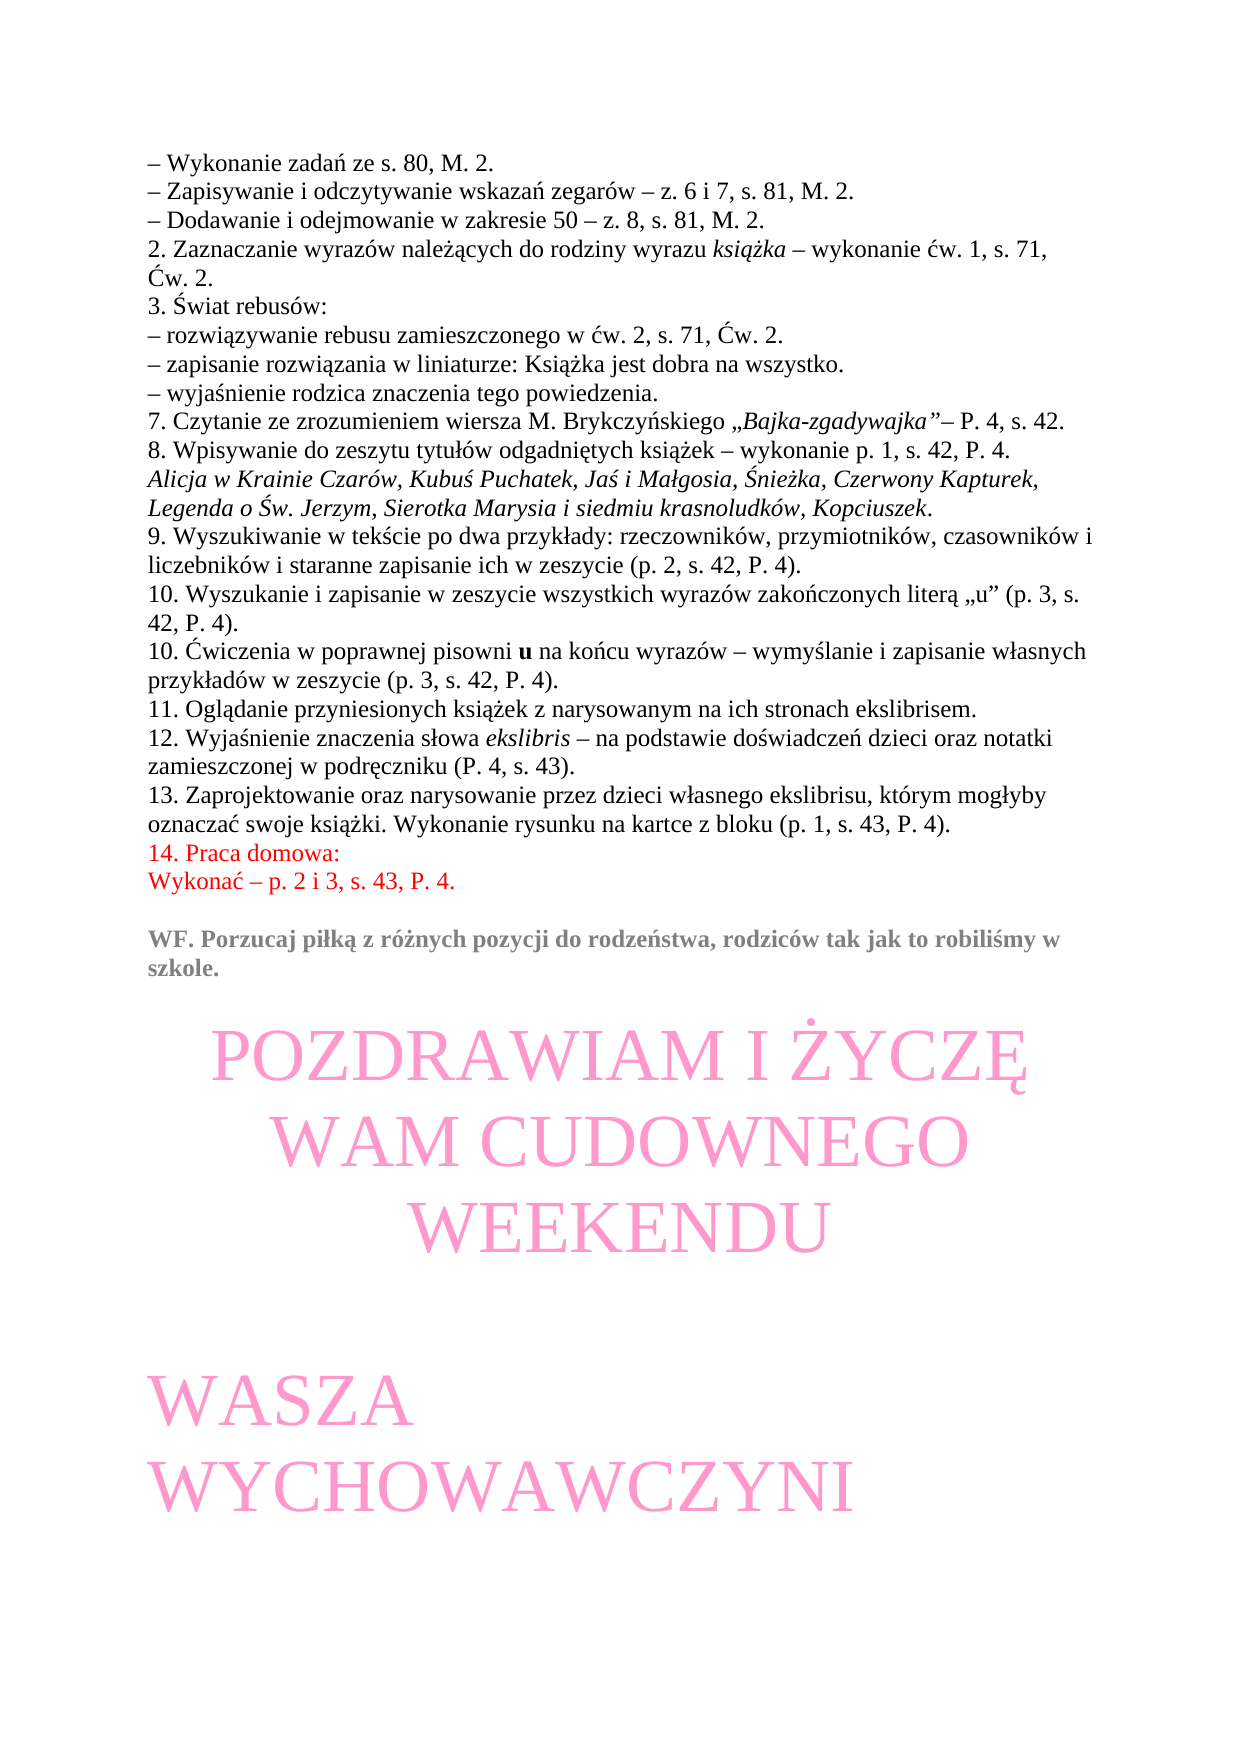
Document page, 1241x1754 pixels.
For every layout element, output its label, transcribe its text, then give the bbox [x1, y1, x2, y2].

text – zapisanie rozwiązania w liniaturze: Książka jest dobra na wszystko. [148, 349, 1093, 378]
text Alicja w Krainie Czarów, Kubuś Puchatek, Jaś i Małgosia, Śnieżka, Czerwony Kapturek, Legenda o Św. Jerzym, Sierotka Marysia i siedmiu krasnoludków, Kopciuszek. [148, 464, 1093, 521]
text 9. Wyszukiwanie w tekście po dwa przykłady: rzeczowników, przymiotników, czasowników i liczebników i staranne zapisanie ich w zeszycie (p. 2, s. 42, P. 4). [148, 521, 1093, 579]
text – Wykonanie zadań ze s. 80, M. 2. [148, 148, 1093, 176]
text Wykonać – p. 2 i 3, s. 43, P. 4. [148, 866, 1093, 895]
text 3. Świat rebusów: [148, 291, 1093, 320]
text 7. Czytanie ze zrozumieniem wiersza M. Brykczyńskiego „Bajka-zgadywajka”– P. 4, s. 42. [148, 406, 1093, 435]
text 12. Wyjaśnienie znaczenia słowa ekslibris – na podstawie doświadczeń dzieci oraz notatki zamieszczonej w podręczniku (P. 4, s. 43). [148, 723, 1093, 780]
text 10. Wyszukanie i zapisanie w zeszycie wszystkich wyrazów zakończonych literą „u” (p. 3, s. 42, P. 4). [148, 579, 1093, 636]
text – rozwiązywanie rebusu zamieszczonego w ćw. 2, s. 71, Ćw. 2. [148, 320, 1093, 349]
text 14. Praca domowa: [148, 838, 1093, 866]
text WASZA WYCHOWAWCZYNI [148, 1355, 1093, 1528]
text 8. Wpisywanie do zeszytu tytułów odgadniętych książek – wykonanie p. 1, s. 42, P. 4. [148, 435, 1093, 464]
text – wyjaśnienie rodzica znaczenia tego powiedzenia. [148, 378, 1093, 406]
text WF. Porzucaj piłką z różnych pozycji do rodzeństwa, rodziców tak jak to robiliśmy w szkole. [148, 924, 1093, 981]
text – Zapisywanie i odczytywanie wskazań zegarów – z. 6 i 7, s. 81, M. 2. [148, 176, 1093, 205]
text 11. Oglądanie przyniesionych książek z narysowanym na ich stronach ekslibrisem. [148, 694, 1093, 723]
text 2. Zaznaczanie wyrazów należących do rodziny wyrazu książka – wykonanie ćw. 1, s. 71, Ćw. 2. [148, 234, 1093, 291]
text POZDRAWIAM I ŻYCZĘ WAM CUDOWNEGO WEEKENDU [148, 1010, 1093, 1269]
text 13. Zaprojektowanie oraz narysowanie przez dzieci własnego ekslibrisu, którym mogłyby oznaczać swoje książki. Wykonanie rysunku na kartce z bloku (p. 1, s. 43, P. 4). [148, 780, 1093, 838]
text 10. Ćwiczenia w poprawnej pisowni u na końcu wyrazów – wymyślanie i zapisanie własnych przykładów w zeszycie (p. 3, s. 42, P. 4). [148, 636, 1093, 694]
text – Dodawanie i odejmowanie w zakresie 50 – z. 8, s. 81, M. 2. [148, 205, 1093, 234]
